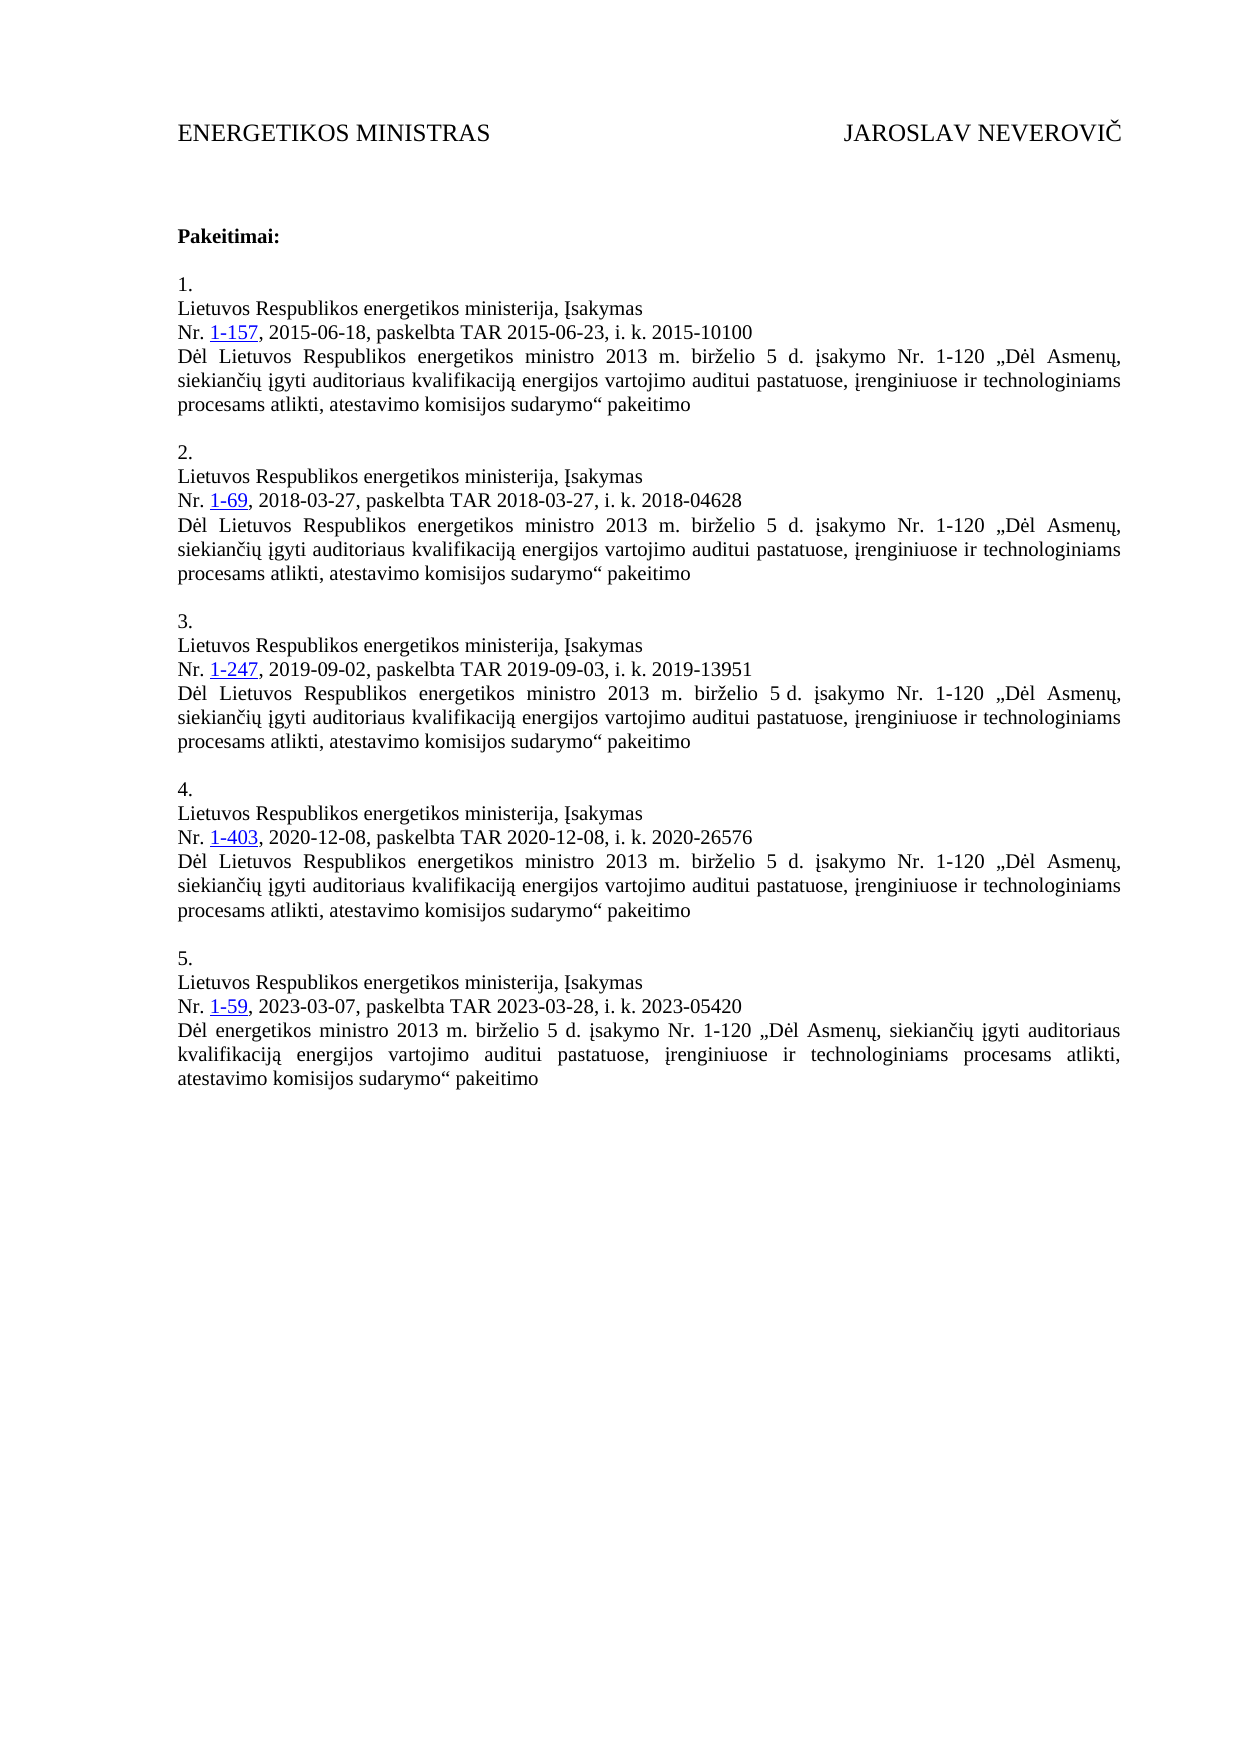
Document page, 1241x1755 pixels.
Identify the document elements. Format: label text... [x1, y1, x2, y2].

text Nr. 1-59, 2023-03-07, paskelbta TAR 2023-03-28, i. k. 2023-05420 [177, 994, 1122, 1018]
text Lietuvos Respublikos energetikos ministerija, Įsakymas [177, 296, 1122, 320]
text Pakeitimai: [177, 224, 1122, 248]
text Nr. 1-247, 2019-09-02, paskelbta TAR 2019-09-03, i. k. 2019-13951 [177, 657, 1122, 681]
text Lietuvos Respublikos energetikos ministerija, Įsakymas [177, 633, 1122, 657]
text Nr. 1-69, 2018-03-27, paskelbta TAR 2018-03-27, i. k. 2018-04628 [177, 488, 1122, 512]
text Lietuvos Respublikos energetikos ministerija, Įsakymas [177, 464, 1122, 488]
text Dėl energetikos ministro 2013 m. birželio 5 d. įsakymo Nr. 1-120 „Dėl Asmenų, siekiančių įgyti auditoriaus kvalifikaciją energijos vartojimo auditui pastatuose, įrenginiuose ir technologiniams procesams atlikti, atestavimo komisijos sudarymo“ pakeitimo [177, 1018, 1122, 1090]
text Nr. 1-403, 2020-12-08, paskelbta TAR 2020-12-08, i. k. 2020-26576 [177, 825, 1122, 849]
text 4. [177, 777, 1122, 801]
text 3. [177, 609, 1122, 633]
text 5. [177, 946, 1122, 970]
text Dėl Lietuvos Respublikos energetikos ministro 2013 m. birželio 5 d. įsakymo Nr. 1-120 „Dėl Asmenų, siekiančių įgyti auditoriaus kvalifikaciją energijos vartojimo auditui pastatuose, įrenginiuose ir technologiniams procesams atlikti, atestavimo komisijos sudarymo“ pakeitimo [177, 849, 1122, 922]
text Nr. 1-157, 2015-06-18, paskelbta TAR 2015-06-23, i. k. 2015-10100 [177, 320, 1122, 344]
text 2. [177, 440, 1122, 464]
text Lietuvos Respublikos energetikos ministerija, Įsakymas [177, 801, 1122, 825]
text Dėl Lietuvos Respublikos energetikos ministro 2013 m. birželio 5 d. įsakymo Nr. 1-120 „Dėl Asmenų, siekiančių įgyti auditoriaus kvalifikaciją energijos vartojimo auditui pastatuose, įrenginiuose ir technologiniams procesams atlikti, atestavimo komisijos sudarymo“ pakeitimo [177, 681, 1122, 753]
text Energetikos ministras Jaroslav Neverovič [177, 118, 1122, 147]
text 1. [177, 272, 1122, 296]
text Lietuvos Respublikos energetikos ministerija, Įsakymas [177, 970, 1122, 994]
text Dėl Lietuvos Respublikos energetikos ministro 2013 m. birželio 5 d. įsakymo Nr. 1-120 „Dėl Asmenų, siekiančių įgyti auditoriaus kvalifikaciją energijos vartojimo auditui pastatuose, įrenginiuose ir technologiniams procesams atlikti, atestavimo komisijos sudarymo“ pakeitimo [177, 344, 1122, 416]
text Dėl Lietuvos Respublikos energetikos ministro 2013 m. birželio 5 d. įsakymo Nr. 1-120 „Dėl Asmenų, siekiančių įgyti auditoriaus kvalifikaciją energijos vartojimo auditui pastatuose, įrenginiuose ir technologiniams procesams atlikti, atestavimo komisijos sudarymo“ pakeitimo [177, 512, 1122, 585]
